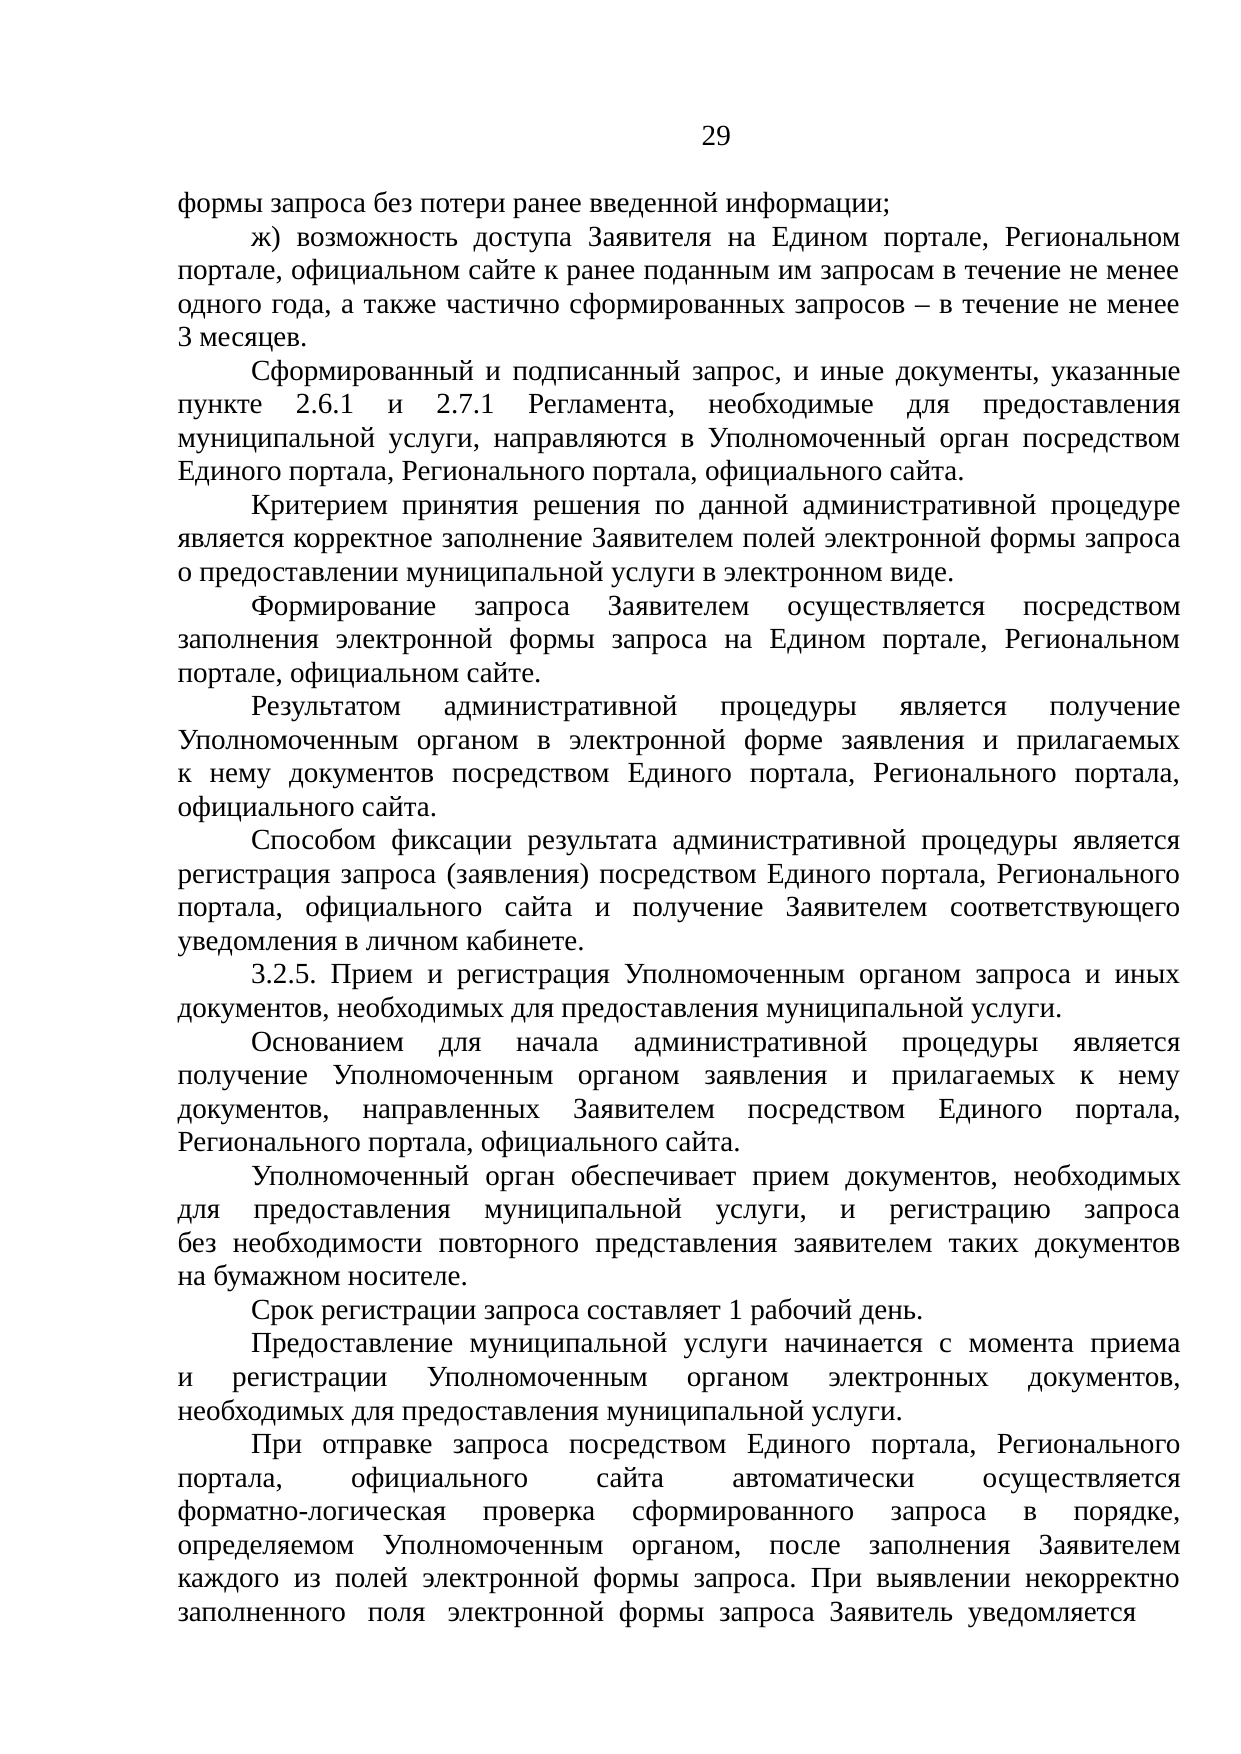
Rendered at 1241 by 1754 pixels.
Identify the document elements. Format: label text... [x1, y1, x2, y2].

text ж) возможность доступа Заявителя на Едином портале, Региональном портале, официальном сайте к ранее поданным им запросам в течение не менее одного года, а также частично сформированных запросов – в течение не менее 3 месяцев. [177, 219, 1181, 353]
text Способом фиксации результата административной процедуры является регистрация запроса (заявления) посредством Единого портала, Регионального портала, официального сайта и получение Заявителем соответствующего уведомления в личном кабинете. [177, 822, 1181, 957]
text формы запроса без потери ранее введенной информации; [177, 185, 1181, 219]
text Срок регистрации запроса составляет 1 рабочий день. [177, 1292, 1181, 1326]
text 3.2.5. Прием и регистрация Уполномоченным органом запроса и иных документов, необходимых для предоставления муниципальной услуги. [177, 957, 1181, 1024]
text Результатом административной процедуры является получение Уполномоченным органом в электронной форме заявления и прилагаемых к нему документов посредством Единого портала, Регионального портала, официального сайта. [177, 688, 1181, 822]
text Уполномоченный орган обеспечивает прием документов, необходимых для предоставления муниципальной услуги, и регистрацию запроса без необходимости повторного представления заявителем таких документов на бумажном носителе. [177, 1158, 1181, 1292]
text Предоставление муниципальной услуги начинается с момента приема и регистрации Уполномоченным органом электронных документов, необходимых для предоставления муниципальной услуги. [177, 1326, 1181, 1426]
text Формирование запроса Заявителем осуществляется посредством заполнения электронной формы запроса на Едином портале, Региональном портале, официальном сайте. [177, 588, 1181, 688]
text Основанием для начала административной процедуры является получение Уполномоченным органом заявления и прилагаемых к нему документов, направленных Заявителем посредством Единого портала, Регионального портала, официального сайта. [177, 1024, 1181, 1158]
text Сформированный и подписанный запрос, и иные документы, указанные пункте 2.6.1 и 2.7.1 Регламента, необходимые для предоставления муниципальной услуги, направляются в Уполномоченный орган посредством Единого портала, Регионального портала, официального сайта. [177, 353, 1181, 487]
text 29 [177, 118, 1181, 152]
text Критерием принятия решения по данной административной процедуре является корректное заполнение Заявителем полей электронной формы запроса о предоставлении муниципальной услуги в электронном виде. [177, 487, 1181, 588]
text При отправке запроса посредством Единого портала, Регионального портала, официального сайта автоматически осуществляется форматно-логическая проверка сформированного запроса в порядке, определяемом Уполномоченным органом, после заполнения Заявителем каждого из полей электронной формы запроса. При выявлении некорректно заполненного поля электронной формы запроса Заявитель уведомляется [177, 1426, 1181, 1627]
